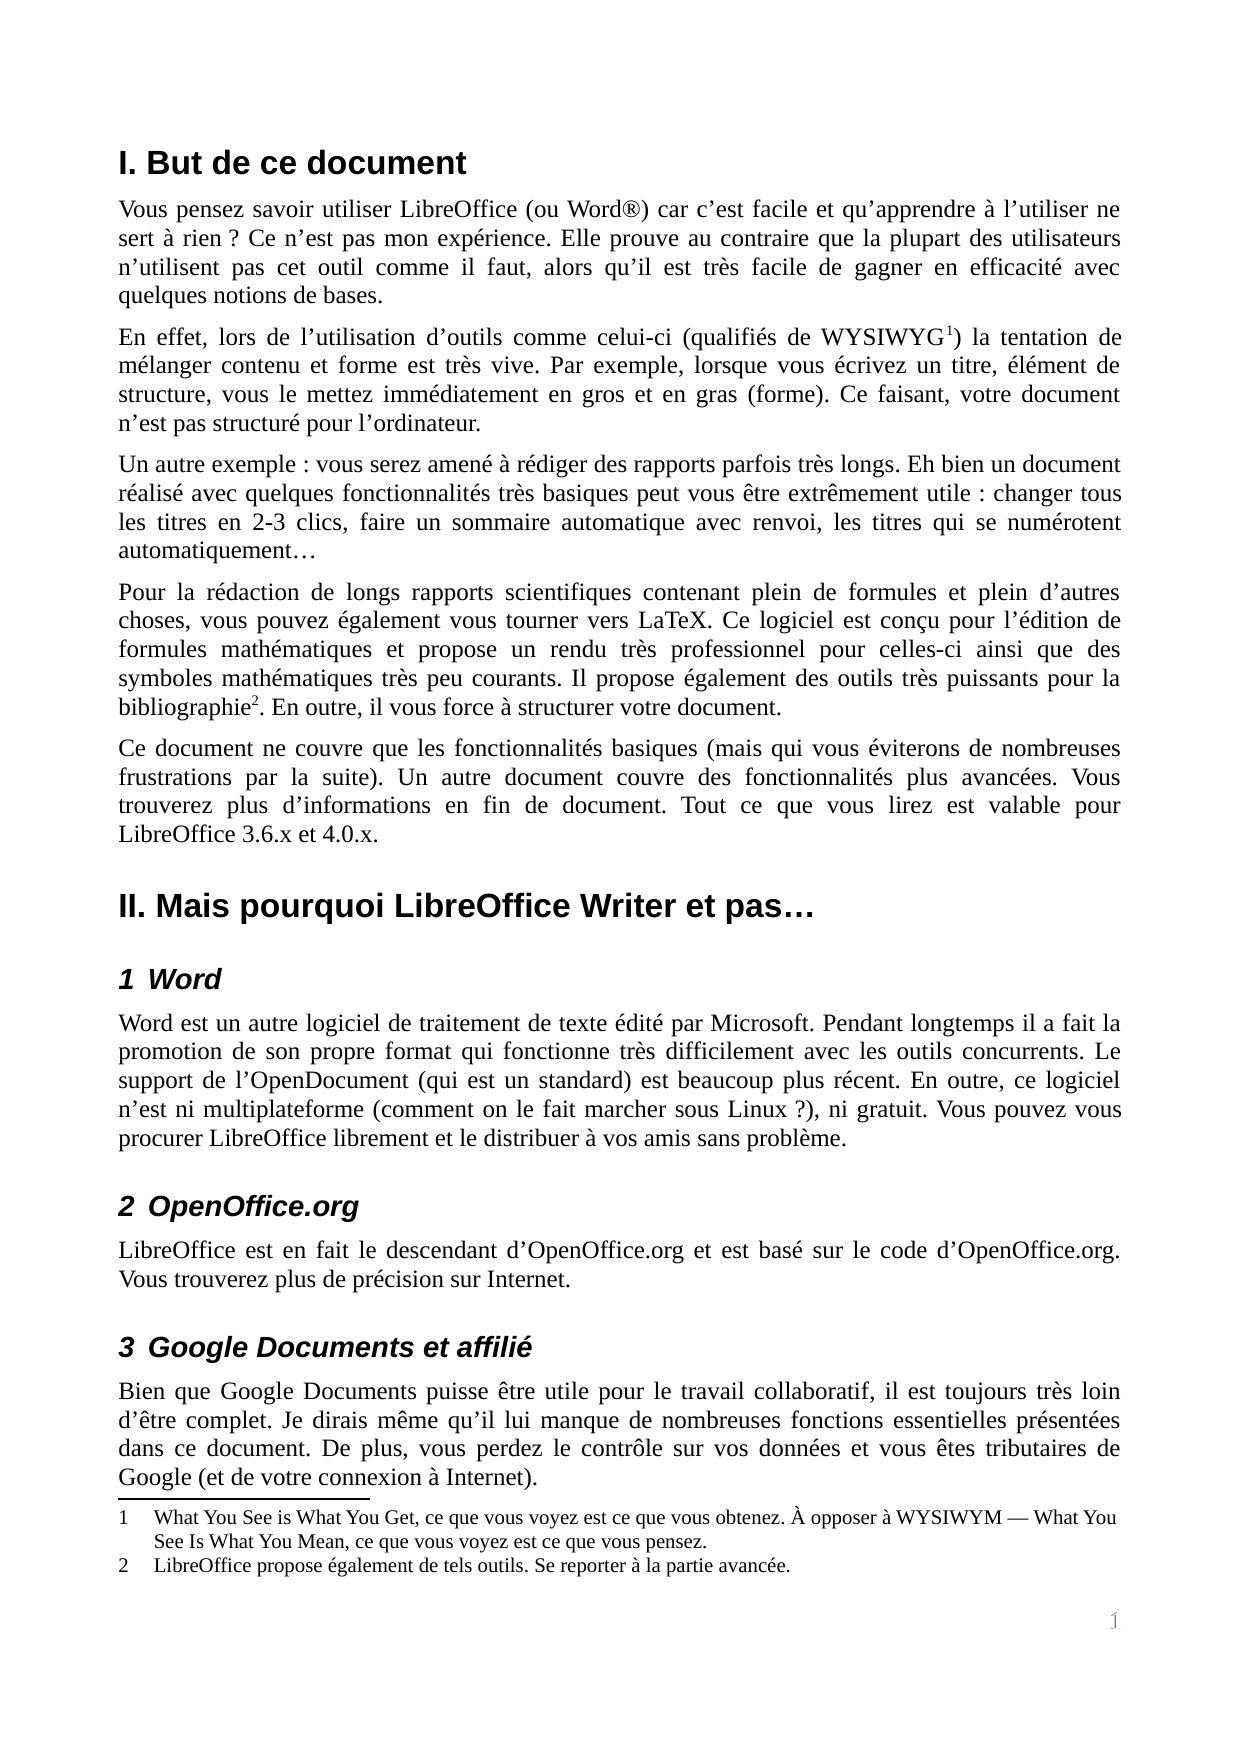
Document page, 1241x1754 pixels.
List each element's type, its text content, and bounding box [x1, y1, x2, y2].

list But de ce document [118, 143, 1122, 182]
text LibreOffice propose également de tels outils. Se reporter à la partie avancée. [118, 1553, 1122, 1577]
text LibreOffice est en fait le descendant d’OpenOffice.org et est basé sur le code d’OpenOffice.org. Vous trouverez plus de précision sur Internet. [118, 1235, 1122, 1292]
text Un autre exemple : vous serez amené à rédiger des rapports parfois très longs. Eh bien un document réalisé avec quelques fonctionnalités très basiques peut vous être extrêmement utile : changer tous les titres en 2-3 clics, faire un sommaire automatique avec renvoi, les titres qui se numérotent automatiquement… [118, 449, 1122, 564]
text Word est un autre logiciel de traitement de texte édité par Microsoft. Pendant longtemps il a fait la promotion de son propre format qui fonctionne très difficilement avec les outils concurrents. Le support de l’OpenDocument (qui est un standard) est beaucoup plus récent. En outre, ce logiciel n’est ni multiplateforme (comment on le fait marcher sous Linux ?), ni gratuit. Vous pouvez vous procurer LibreOffice librement et le distribuer à vos amis sans problème. [118, 1008, 1122, 1151]
text Ce document ne couvre que les fonctionnalités basiques (mais qui vous éviterons de nombreuses frustrations par la suite). Un autre document couvre des fonctionnalités plus avancées. Vous trouverez plus d’informations en fin de document. Tout ce que vous lirez est valable pour LibreOffice 3.6.x et 4.0.x. [118, 733, 1122, 848]
list OpenOffice.org [118, 1189, 1122, 1222]
text What You See is What You Get, ce que vous voyez est ce que vous obtenez. À opposer à WYSIWYM — What You See Is What You Mean, ce que vous voyez est ce que vous pensez. [118, 1505, 1122, 1553]
text Bien que Google Documents puisse être utile pour le travail collaboratif, il est toujours très loin d’être complet. Je dirais même qu’il lui manque de nombreuses fonctions essentielles présentées dans ce document. De plus, vous perdez le contrôle sur vos données et vous êtes tributaires de Google (et de votre connexion à Internet). [118, 1376, 1122, 1491]
text En effet, lors de l’utilisation d’outils comme celui-ci (qualifiés de WYSIWYG) la tentation de mélanger contenu et forme est très vive. Par exemple, lorsque vous écrivez un titre, élément de structure, vous le mettez immédiatement en gros et en gras (forme). Ce faisant, votre document n’est pas structuré pour l’ordinateur. [118, 322, 1122, 437]
text Vous pensez savoir utiliser LibreOffice (ou Word®) car c’est facile et qu’apprendre à l’utiliser ne sert à rien ? Ce n’est pas mon expérience. Elle prouve au contraire que la plupart des utilisateurs n’utilisent pas cet outil comme il faut, alors qu’il est très facile de gagner en efficacité avec quelques notions de bases. [118, 194, 1122, 309]
list Mais pourquoi LibreOffice Writer et pas… [118, 886, 1122, 924]
list Google Documents et affilié [118, 1330, 1122, 1363]
text Pour la rédaction de longs rapports scientifiques contenant plein de formules et plein d’autres choses, vous pouvez également vous tourner vers LaTeX. Ce logiciel est conçu pour l’édition de formules mathématiques et propose un rendu très professionnel pour celles-ci ainsi que des symboles mathématiques très peu courants. Il propose également des outils très puissants pour la bibliographie. En outre, il vous force à structurer votre document. [118, 577, 1122, 721]
list Word [118, 962, 1122, 995]
